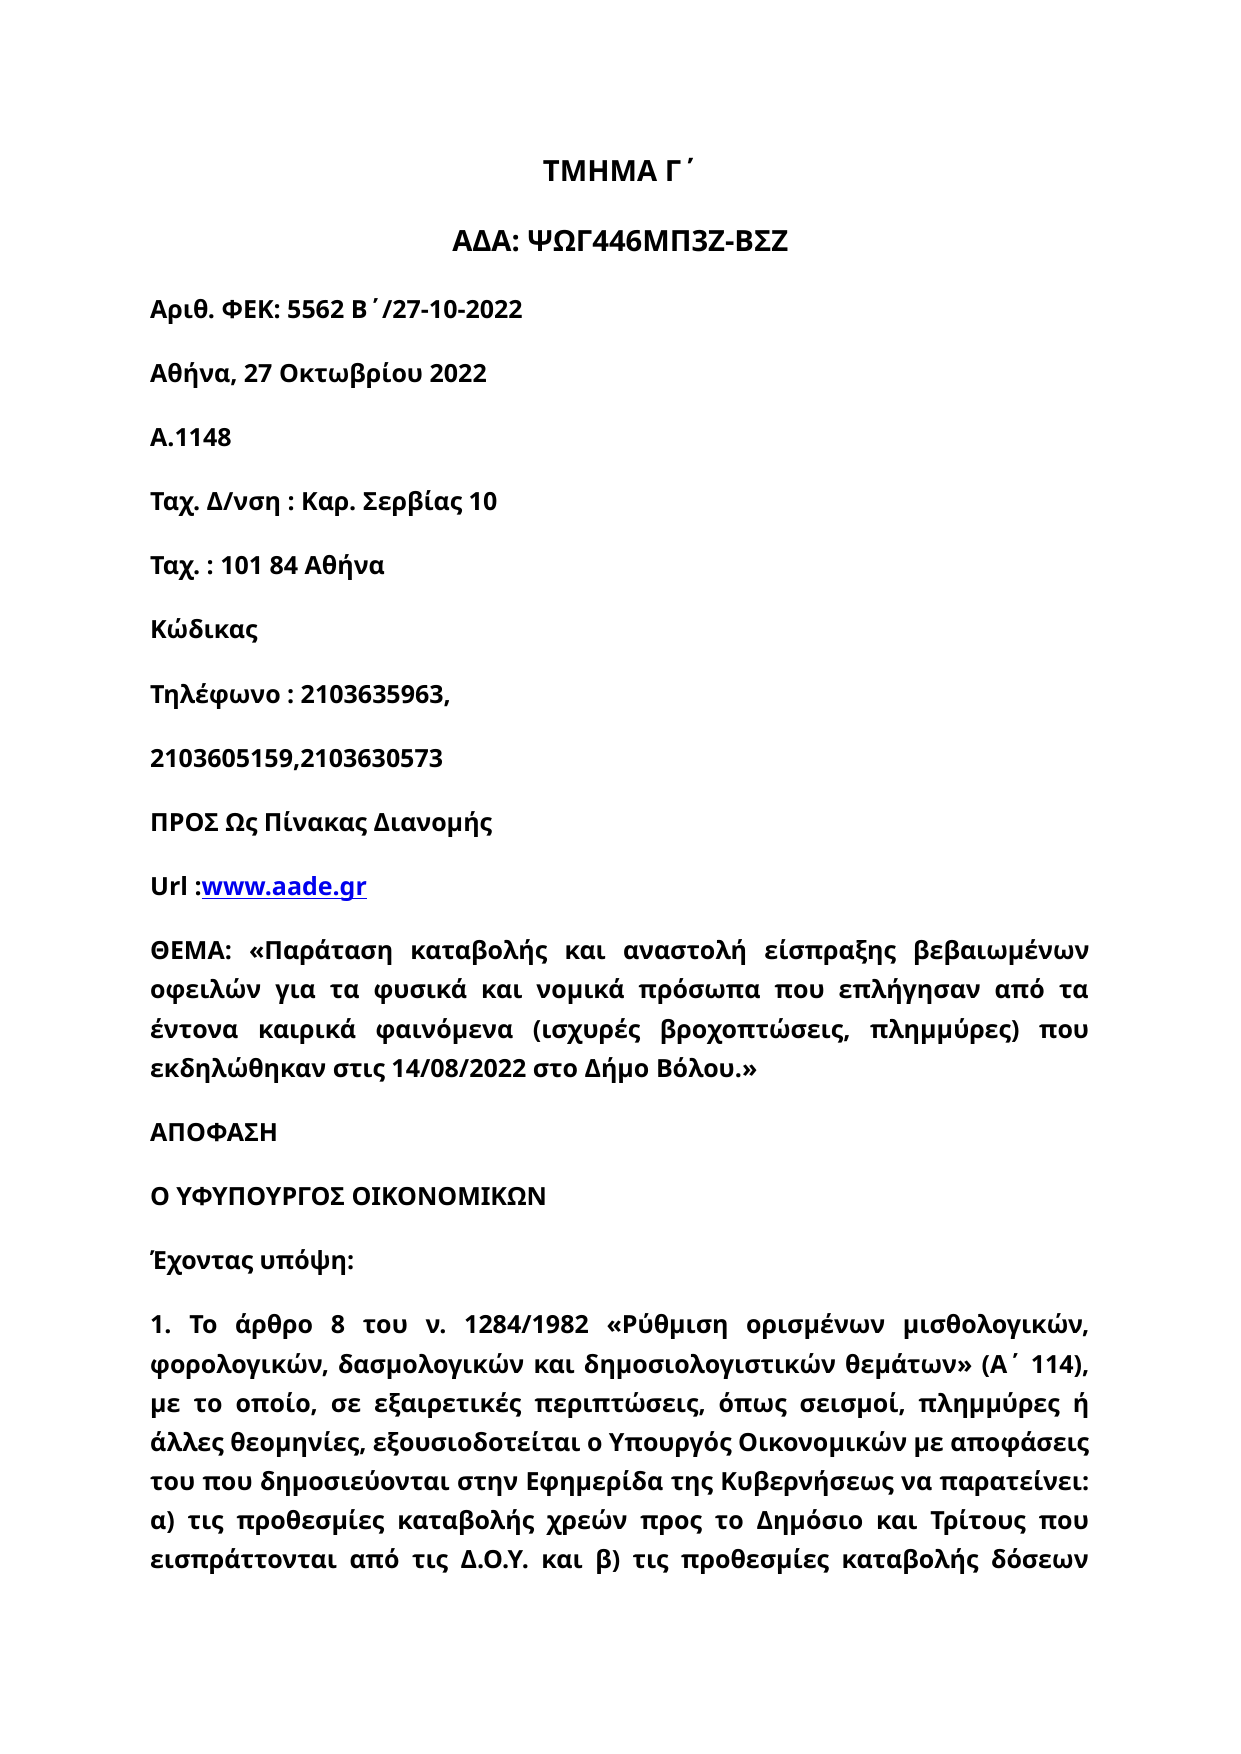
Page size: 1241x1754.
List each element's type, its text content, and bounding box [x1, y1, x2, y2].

text Ταχ. Δ/νση : Καρ. Σερβίας 10 [150, 484, 1090, 518]
text 2103605159,2103630573 [150, 740, 1090, 774]
text Ο ΥΦΥΠΟΥΡΓΟΣ ΟΙΚΟΝΟΜΙΚΩΝ [150, 1179, 1090, 1213]
text ΑΠΟΦΑΣΗ [150, 1114, 1090, 1149]
text ΠΡΟΣ Ως Πίνακας Διανομής [150, 804, 1090, 839]
text 1. Το άρθρο 8 του ν. 1284/1982 «Ρύθμιση ορισμένων μισθολογικών, φορολογικών, δασμολογικών και δημοσιολογιστικών θεμάτων» (Α΄ 114), με το οποίο, σε εξαιρετικές περιπτώσεις, όπως σεισμοί, πλημμύρες ή άλλες θεομηνίες, εξουσιοδοτείται ο Υπουργός Οικονομικών με αποφάσεις του που δημοσιεύονται στην Εφημερίδα της Κυβερνήσεως να παρατείνει: α) τις προθεσμίες καταβολής χρεών προς το Δημόσιο και Τρίτους που εισπράττονται από τις Δ.Ο.Υ. και β) τις προθεσμίες καταβολής δόσεων [150, 1307, 1090, 1576]
text Ταχ. : 101 84 Αθήνα [150, 548, 1090, 582]
text Τηλέφωνο : 2103635963, [150, 676, 1090, 710]
text Α.1148 [150, 419, 1090, 454]
text Έχοντας υπόψη: [150, 1243, 1090, 1277]
text ΘΕΜΑ: «Παράταση καταβολής και αναστολή είσπραξης βεβαιωμένων οφειλών για τα φυσικά και νομικά πρόσωπα που επλήγησαν από τα έντονα καιρικά φαινόμενα (ισχυρές βροχοπτώσεις, πλημμύρες) που εκδηλώθηκαν στις 14/08/2022 στο Δήμο Βόλου.» [150, 933, 1090, 1084]
text Αριθ. ΦΕΚ: 5562 Β΄/27-10-2022 [150, 291, 1090, 325]
text Url :www.aade.gr [150, 869, 1090, 903]
text Αθήνα, 27 Οκτωβρίου 2022 [150, 355, 1090, 389]
subtitle ΤΜΗΜΑ Γ΄ [150, 150, 1090, 190]
subtitle ΑΔΑ: ΨΩΓ446ΜΠ3Ζ-ΒΣΖ [150, 221, 1090, 260]
text Κώδικας [150, 612, 1090, 646]
